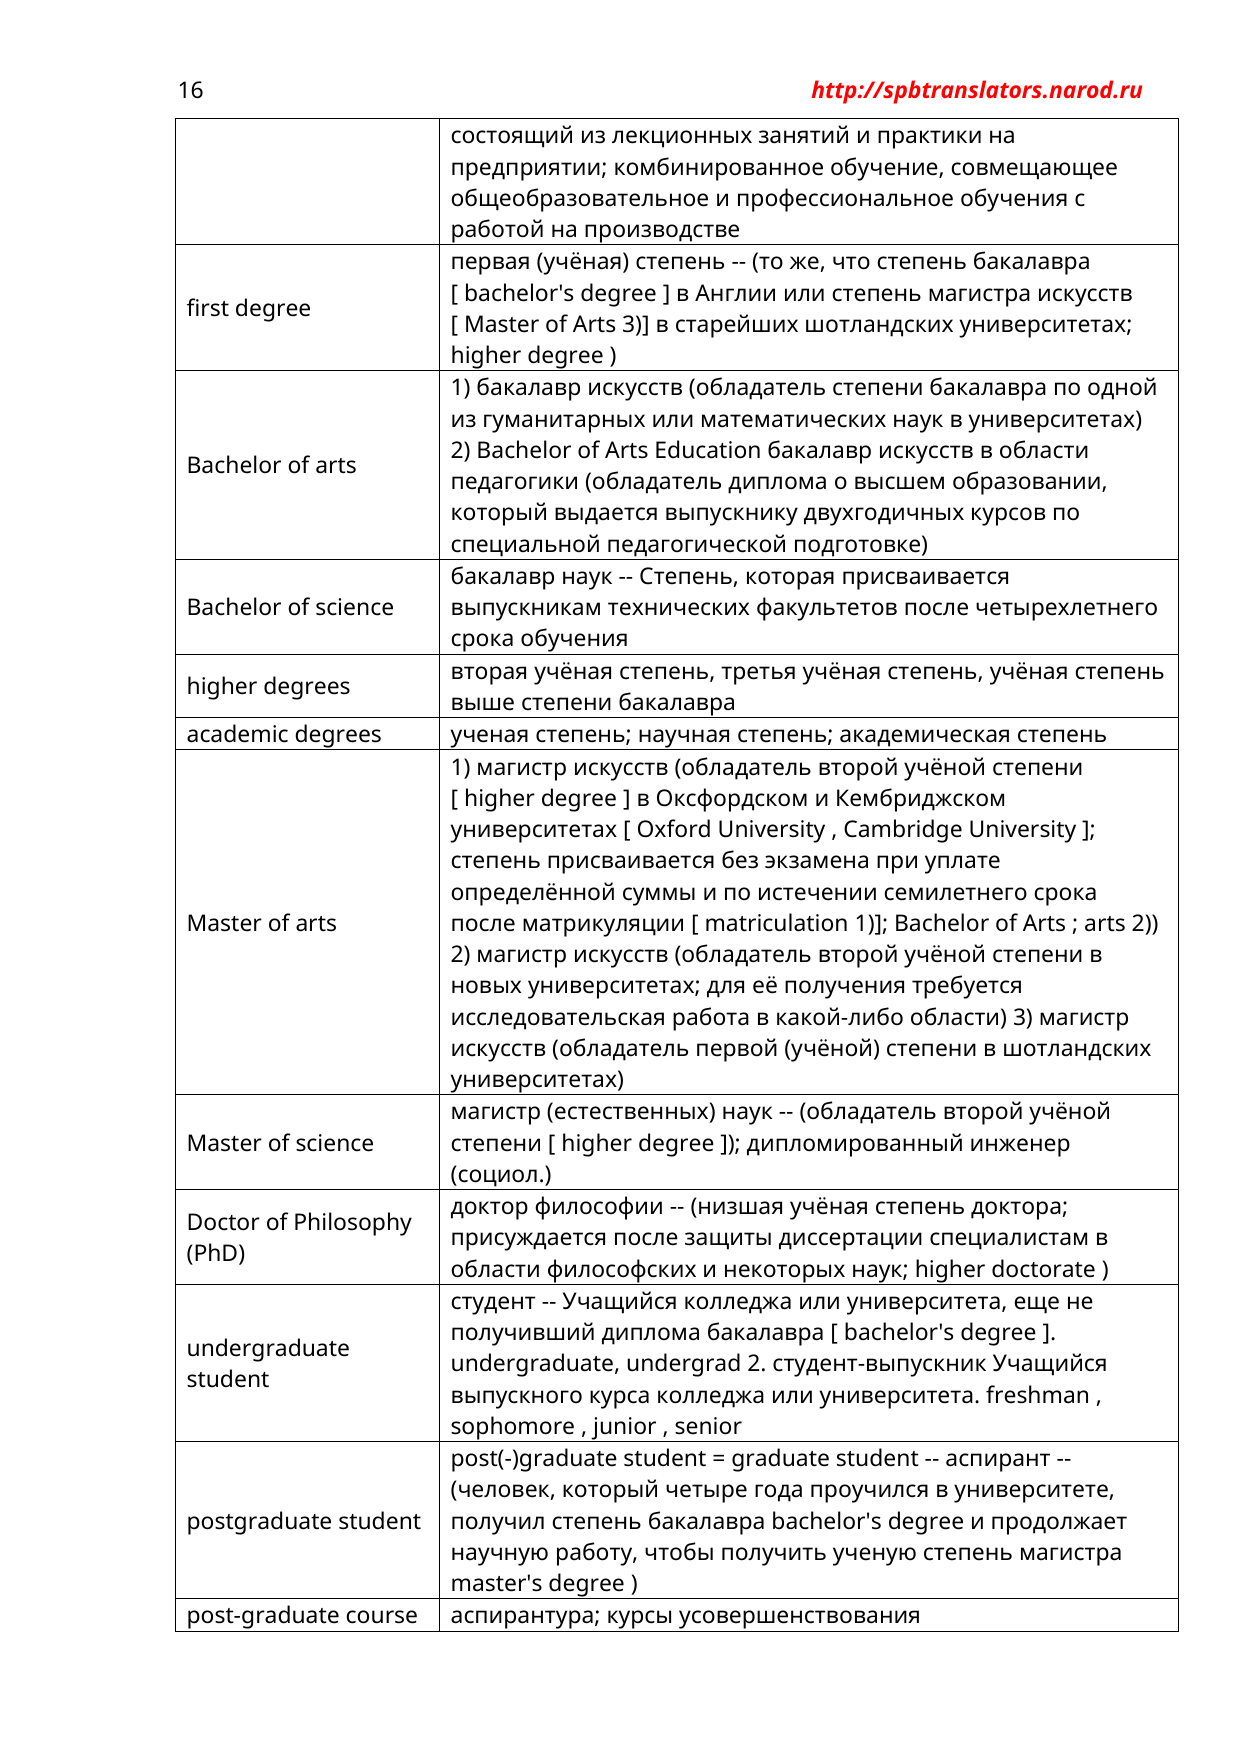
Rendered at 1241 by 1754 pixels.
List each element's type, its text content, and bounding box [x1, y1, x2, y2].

table_cell доктор философии -- (низшая учёная степень доктора; присуждается после защиты диссертации специалистам в области философских и некоторых наук; higher doctorate ) [440, 1190, 1178, 1284]
table_cell магистр (естественных) наук -- (обладатель второй учёной степени [ higher degree ]); дипломированный инженер (социол.) [440, 1095, 1178, 1189]
table_cell студент -- Учащийся колледжа или университета, еще не получивший диплома бакалавра [ bachelor's degree ]. undergraduate, undergrad 2. студент-выпускник Учащийся выпускного курса колледжа или университета. freshman , sophomore , junior , senior [440, 1285, 1178, 1441]
table_cell аспирантура; курсы усовершенствования [440, 1599, 1178, 1631]
table_cell Master of science [176, 1095, 439, 1189]
table_cell Bachelor of arts [176, 371, 439, 559]
table_cell Master of arts [176, 750, 439, 1094]
table_cell higher degrees [176, 655, 439, 717]
table_cell undergraduate student [176, 1285, 439, 1441]
table_cell first degree [176, 245, 439, 370]
table_cell 1) бакалавр искусств (обладатель степени бакалавра по одной из гуманитарных или математических наук в университетах) 2) Bachelor of Arts Education бакалавр искусств в области педагогики (обладатель диплома о высшем образовании, который выдается выпускнику двухгодичных курсов по специальной педагогической подготовке) [440, 371, 1178, 559]
table_cell Bachelor of science [176, 560, 439, 653]
table_cell Doctor of Philosophy (PhD) [176, 1190, 439, 1284]
table_cell post(-)graduate student = graduate student -- аспирант -- (человек, который четыре года проучился в университете, получил степень бакалавра bachelor's degree и продолжает научную работу, чтобы получить ученую степень магистра master's degree ) [440, 1442, 1178, 1598]
table_cell post-graduate course [176, 1599, 439, 1631]
table_cell состоящий из лекционных занятий и практики на предприятии; комбинированное обучение, совмещающее общеобразовательное и профессиональное обучения с работой на производстве [440, 119, 1178, 244]
table_cell вторая учёная степень, третья учёная степень, учёная степень выше степени бакалавра [440, 655, 1178, 717]
table_cell ученая степень; научная степень; академическая степень [440, 718, 1178, 749]
table_cell бакалавр наук -- Степень, которая присваивается выпускникам технических факультетов после четырехлетнего срока обучения [440, 560, 1178, 653]
table_cell academic degrees [176, 718, 439, 749]
table_cell postgraduate student [176, 1442, 439, 1598]
table_cell [176, 119, 439, 244]
table_cell 1) магистр искусств (обладатель второй учёной степени [ higher degree ] в Оксфордском и Кембриджском университетах [ Oxford University , Cambridge University ]; степень присваивается без экзамена при уплате определённой суммы и по истечении семилетнего срока после матрикуляции [ matriculation 1)]; Bachelor of Arts ; arts 2)) 2) магистр искусств (обладатель второй учёной степени в новых университетах; для её получения требуется исследовательская работа в какой-либо области) 3) магистр искусств (обладатель первой (учёной) степени в шотландских университетах) [440, 750, 1178, 1094]
table_cell первая (учёная) степень -- (то же, что степень бакалавра [ bachelor's degree ] в Англии или степень магистра искусств [ Master of Arts 3)] в старейших шотландских университетах; higher degree ) [440, 245, 1178, 370]
